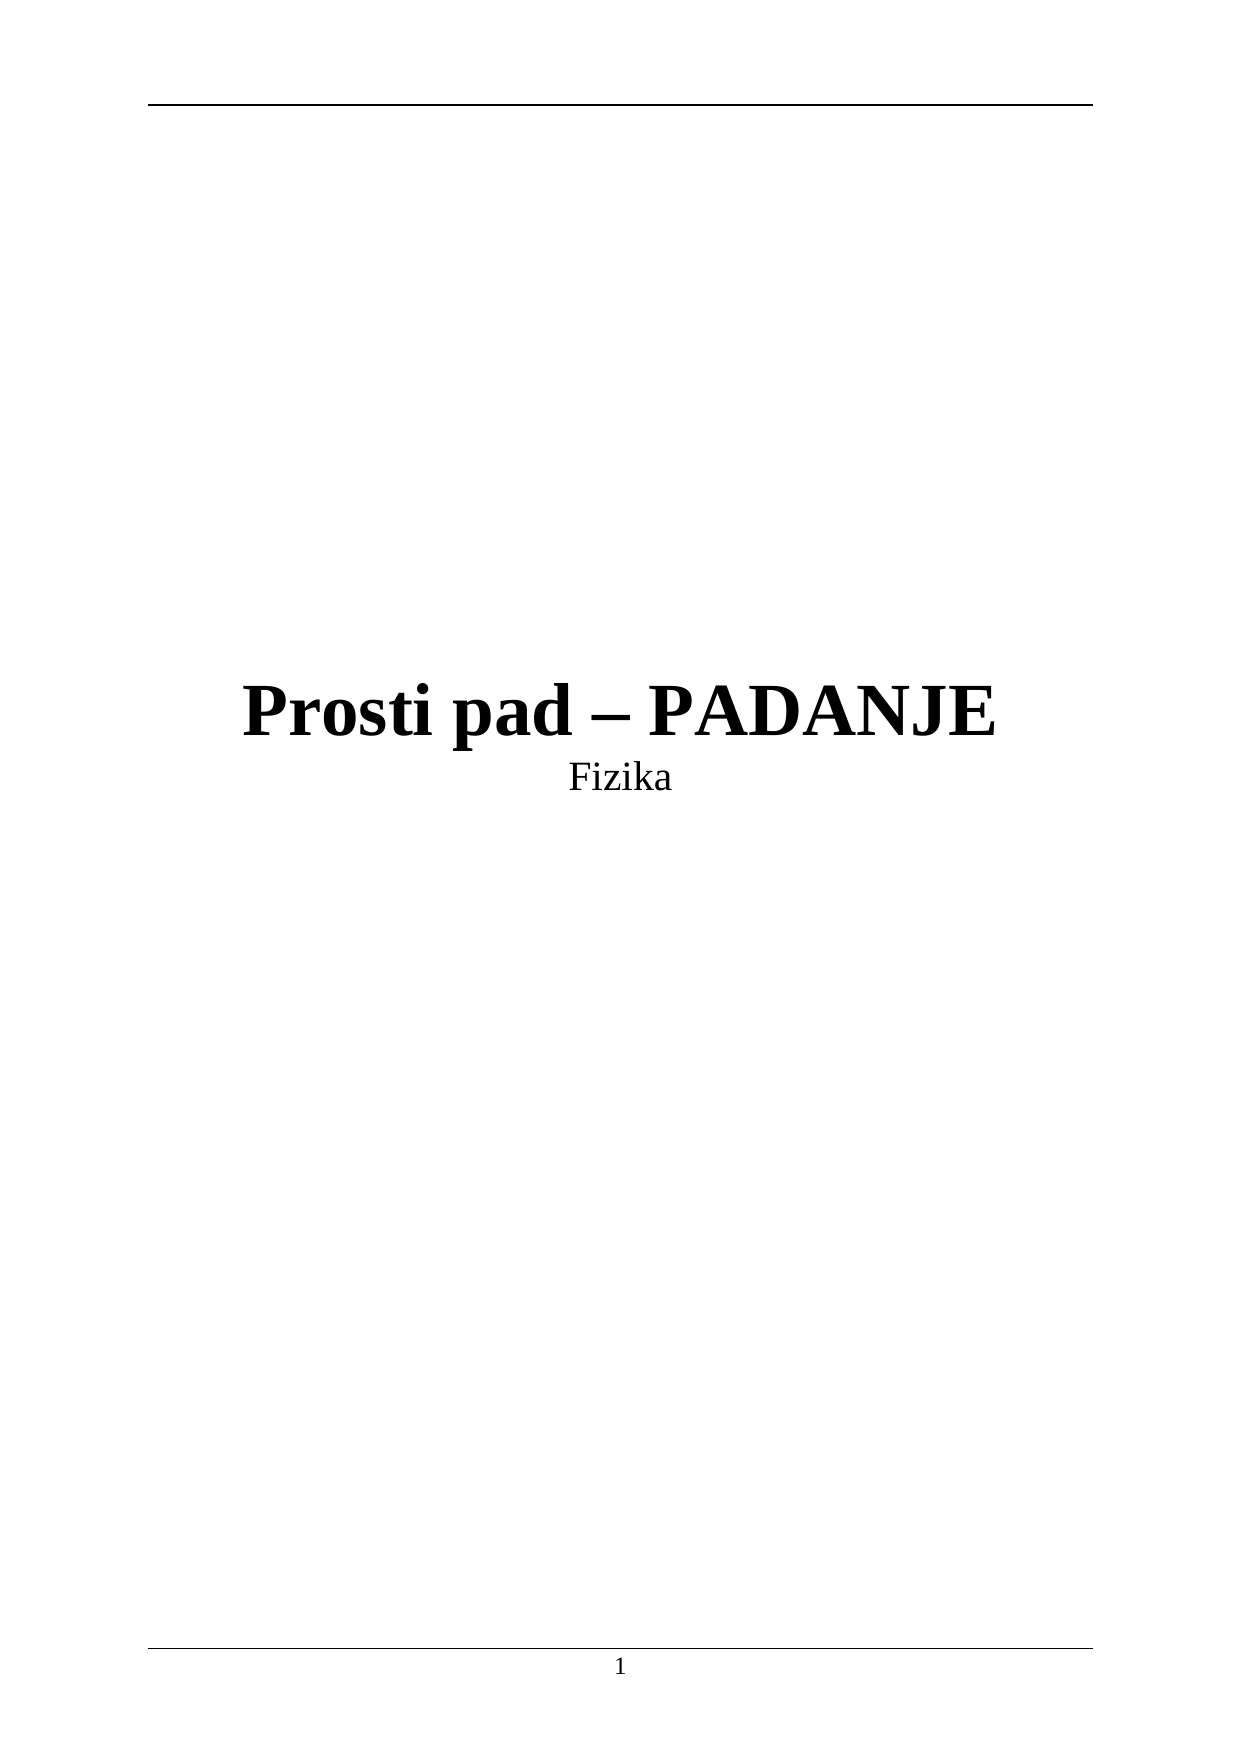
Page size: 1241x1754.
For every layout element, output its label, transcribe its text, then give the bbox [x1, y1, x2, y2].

text Fizika [148, 751, 1093, 799]
text Prosti pad – PADANJE [148, 665, 1093, 751]
